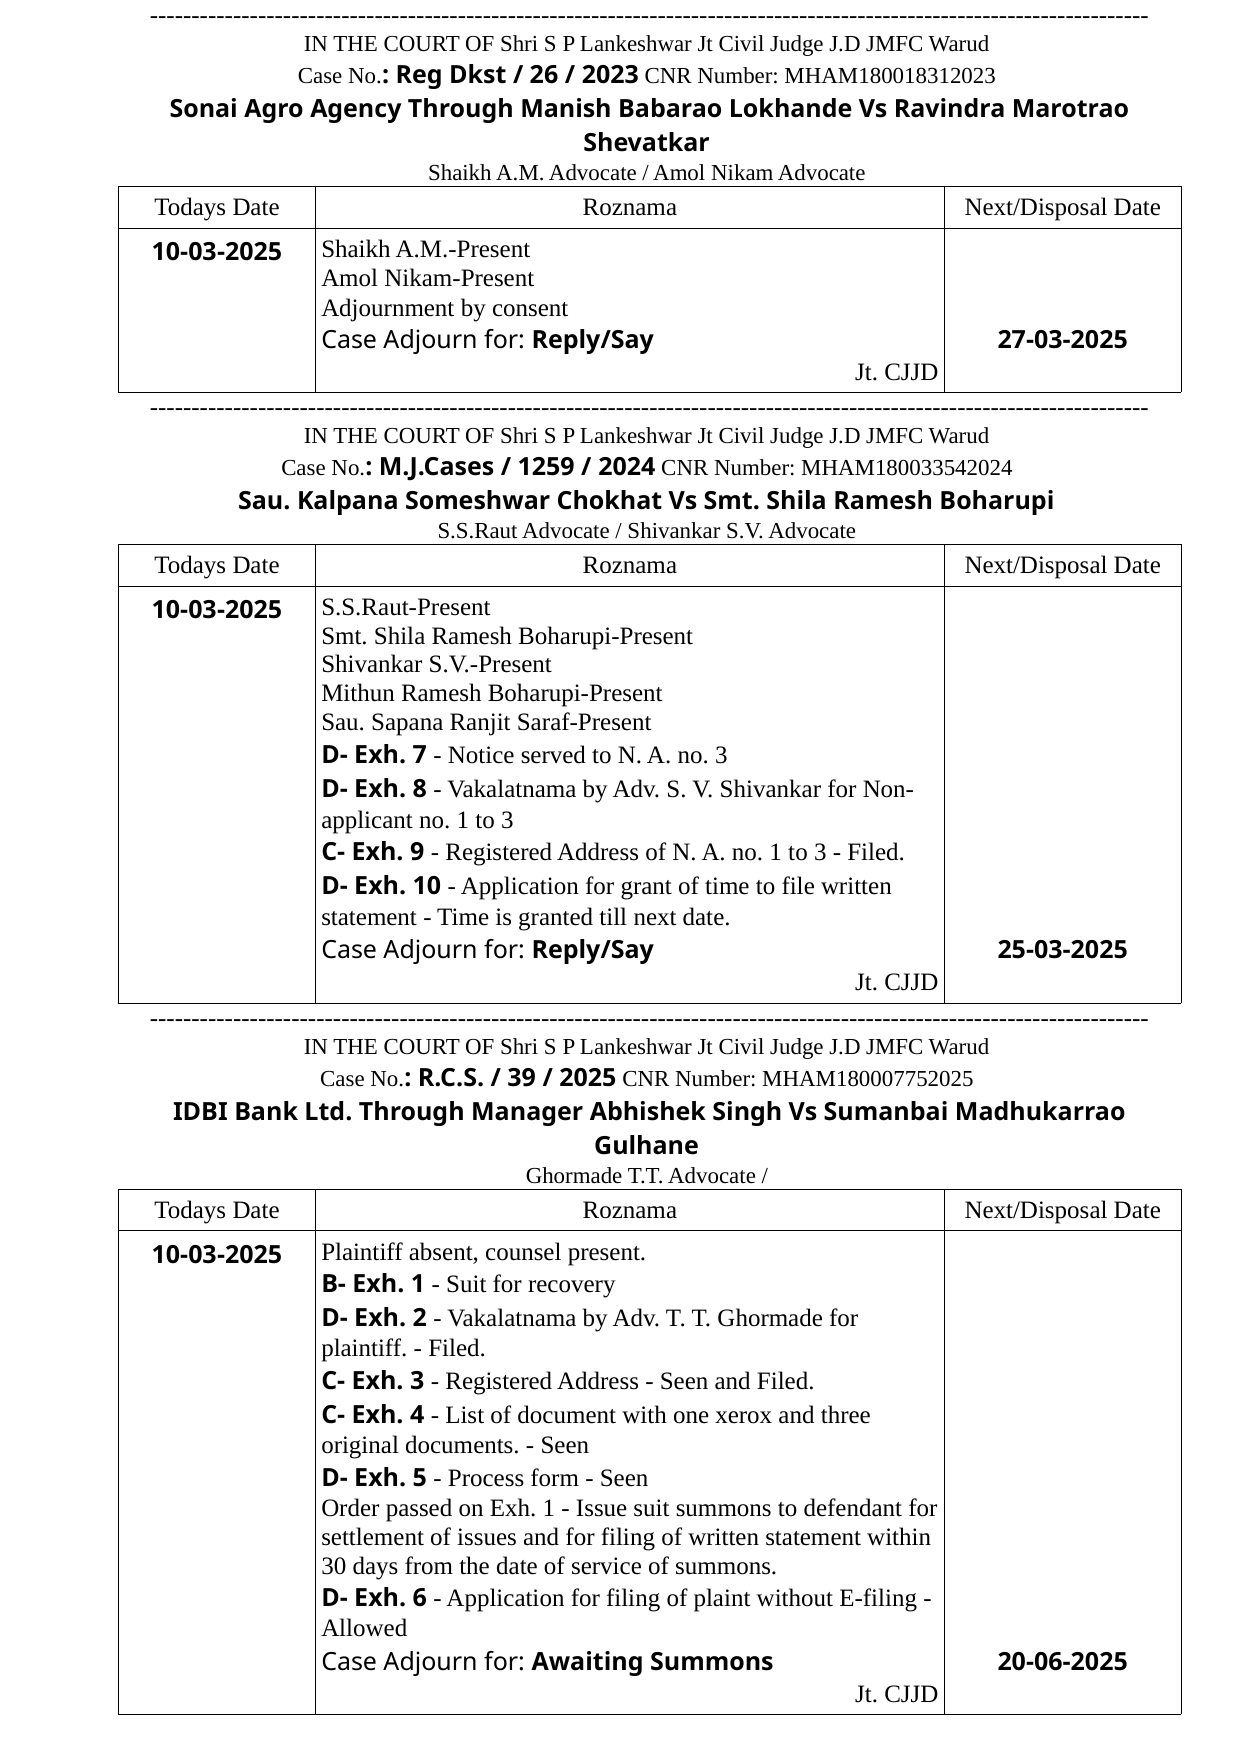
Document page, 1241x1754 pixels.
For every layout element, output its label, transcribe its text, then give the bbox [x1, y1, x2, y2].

table_cell 10-03-2025 [119, 1231, 315, 1714]
text IN THE COURT OF Shri S P Lankeshwar Jt Civil Judge J.D JMFC Warud Case No.: M.J.Cases / 1259 / 2024 CNR Number: MHAM180033542024 Sau. Kalpana Someshwar Chokhat Vs Smt. Shila Ramesh Boharupi S.S.Raut Advocate / Shivankar S.V. Advocate [118, 422, 1181, 543]
table_header Roznama [316, 1190, 944, 1230]
table_cell Plaintiff absent, counsel present. B- Exh. 1 - Suit for recovery D- Exh. 2 - Vakalatnama by Adv. T. T. Ghormade for plaintiff. - Filed. C- Exh. 3 - Registered Address - Seen and Filed. C- Exh. 4 - List of document with one xerox and three original documents. - Seen D- Exh. 5 - Process form - Seen Order passed on Exh. 1 - Issue suit summons to defendant for settlement of issues and for filing of written statement within 30 days from the date of service of summons. D- Exh. 6 - Application for filing of plaint without E-filing - Allowed Case Adjourn for: Awaiting Summons Jt. CJJD [316, 1231, 944, 1714]
table_cell S.S.Raut-Present Smt. Shila Ramesh Boharupi-Present Shivankar S.V.-Present Mithun Ramesh Boharupi-Present Sau. Sapana Ranjit Saraf-Present D- Exh. 7 - Notice served to N. A. no. 3 D- Exh. 8 - Vakalatnama by Adv. S. V. Shivankar for Non-applicant no. 1 to 3 C- Exh. 9 - Registered Address of N. A. no. 1 to 3 - Filed. D- Exh. 10 - Application for grant of time to file written statement - Time is granted till next date. Case Adjourn for: Reply/Say Jt. CJJD [316, 587, 944, 1002]
table_header Next/Disposal Date [945, 545, 1181, 586]
table_header Todays Date [119, 545, 315, 586]
table_cell 25-03-2025 [945, 587, 1181, 1002]
table_cell 27-03-2025 [945, 229, 1181, 392]
table_header Next/Disposal Date [945, 1190, 1181, 1230]
text IN THE COURT OF Shri S P Lankeshwar Jt Civil Judge J.D JMFC Warud Case No.: R.C.S. / 39 / 2025 CNR Number: MHAM180007752025 IDBI Bank Ltd. Through Manager Abhishek Singh Vs Sumanbai Madhukarrao Gulhane Ghormade T.T. Advocate / [118, 1033, 1181, 1188]
table_header Todays Date [119, 187, 315, 227]
table_cell Shaikh A.M.-Present Amol Nikam-Present Adjournment by consent Case Adjourn for: Reply/Say Jt. CJJD [316, 229, 944, 392]
table_header Next/Disposal Date [945, 187, 1181, 227]
text ------------------------------------------------------------------------------------------------------------------------ [118, 1004, 1181, 1032]
table_header Roznama [316, 545, 944, 586]
table_cell 10-03-2025 [119, 229, 315, 392]
text ------------------------------------------------------------------------------------------------------------------------ [118, 393, 1181, 421]
table_header Roznama [316, 187, 944, 227]
text ------------------------------------------------------------------------------------------------------------------------ [118, 0, 1181, 29]
text IN THE COURT OF Shri S P Lankeshwar Jt Civil Judge J.D JMFC Warud Case No.: Reg Dkst / 26 / 2023 CNR Number: MHAM180018312023 Sonai Agro Agency Through Manish Babarao Lokhande Vs Ravindra Marotrao Shevatkar Shaikh A.M. Advocate / Amol Nikam Advocate [118, 30, 1181, 185]
table_header Todays Date [119, 1190, 315, 1230]
table_cell 10-03-2025 [119, 587, 315, 1002]
table_cell 20-06-2025 [945, 1231, 1181, 1714]
